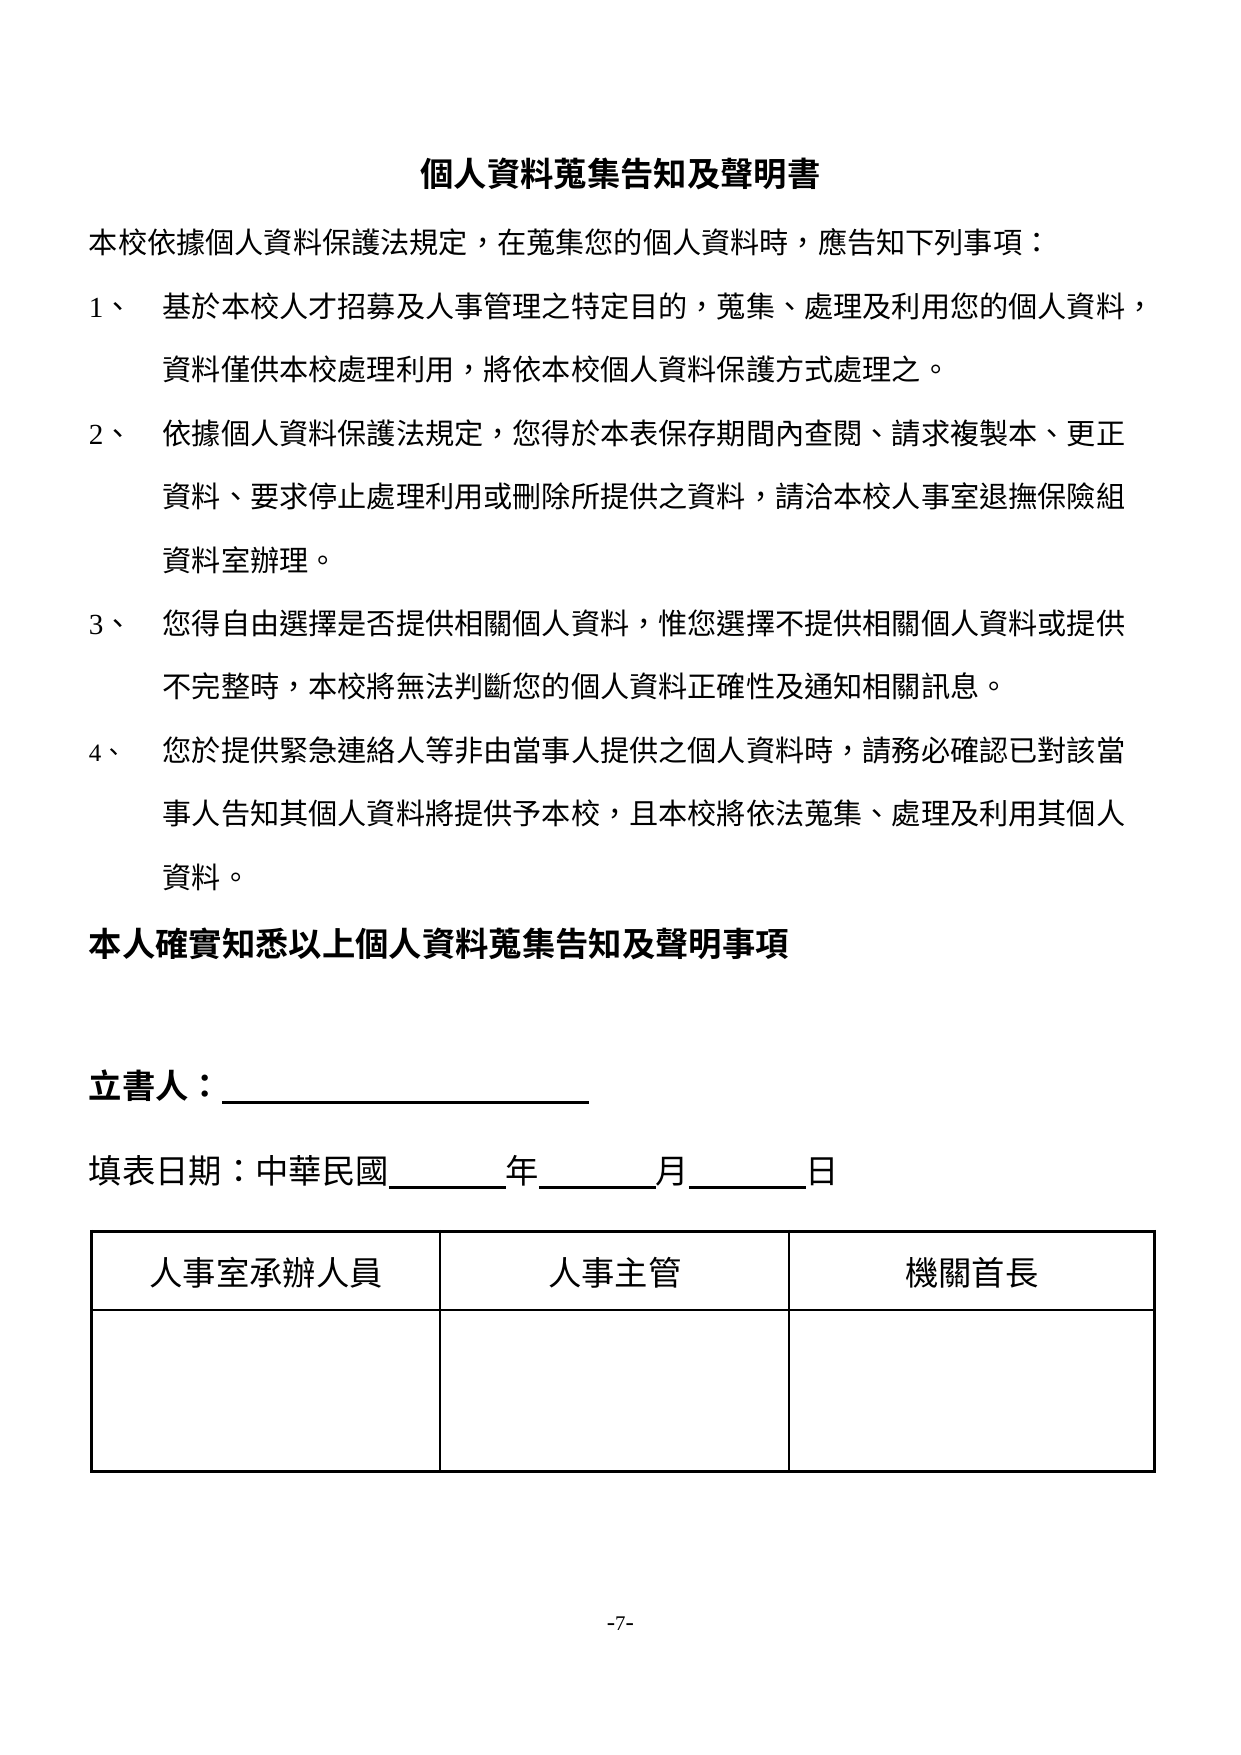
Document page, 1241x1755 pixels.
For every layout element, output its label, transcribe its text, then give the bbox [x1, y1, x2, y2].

table_cell [790, 1311, 1153, 1469]
table_header 人事主管 [441, 1233, 788, 1309]
text 本人確實知悉以上個人資料蒐集告知及聲明事項 [89, 918, 1152, 966]
table_cell [441, 1311, 788, 1469]
table_header 機關首長 [790, 1233, 1153, 1309]
table_cell [93, 1311, 439, 1469]
table_header 人事室承辦人員 [93, 1233, 439, 1309]
text 填表日期：中華民國 年 月 日 [89, 1145, 1152, 1193]
list 基於本校人才招募及人事管理之特定目的，蒐集、處理及利用您的個人資料，資料僅供本校處理利用，將依本校個人資料保護方式處理之。 [89, 283, 1152, 389]
text 立書人： [89, 1060, 1152, 1108]
list 您得自由選擇是否提供相關個人資料，惟您選擇不提供相關個人資料或提供不完整時，本校將無法判斷您的個人資料正確性及通知相關訊息。 [89, 601, 1152, 706]
text 個人資料蒐集告知及聲明書 [89, 148, 1152, 196]
list 您於提供緊急連絡人等非由當事人提供之個人資料時，請務必確認已對該當事人告知其個人資料將提供予本校，且本校將依法蒐集、處理及利用其個人資料。 [89, 727, 1152, 897]
text 本校依據個人資料保護法規定，在蒐集您的個人資料時，應告知下列事項： [89, 220, 1152, 262]
list 依據個人資料保護法規定，您得於本表保存期間內查閱、請求複製本、更正資料、要求停止處理利用或刪除所提供之資料，請洽本校人事室退撫保險組資料室辦理。 [89, 410, 1152, 579]
